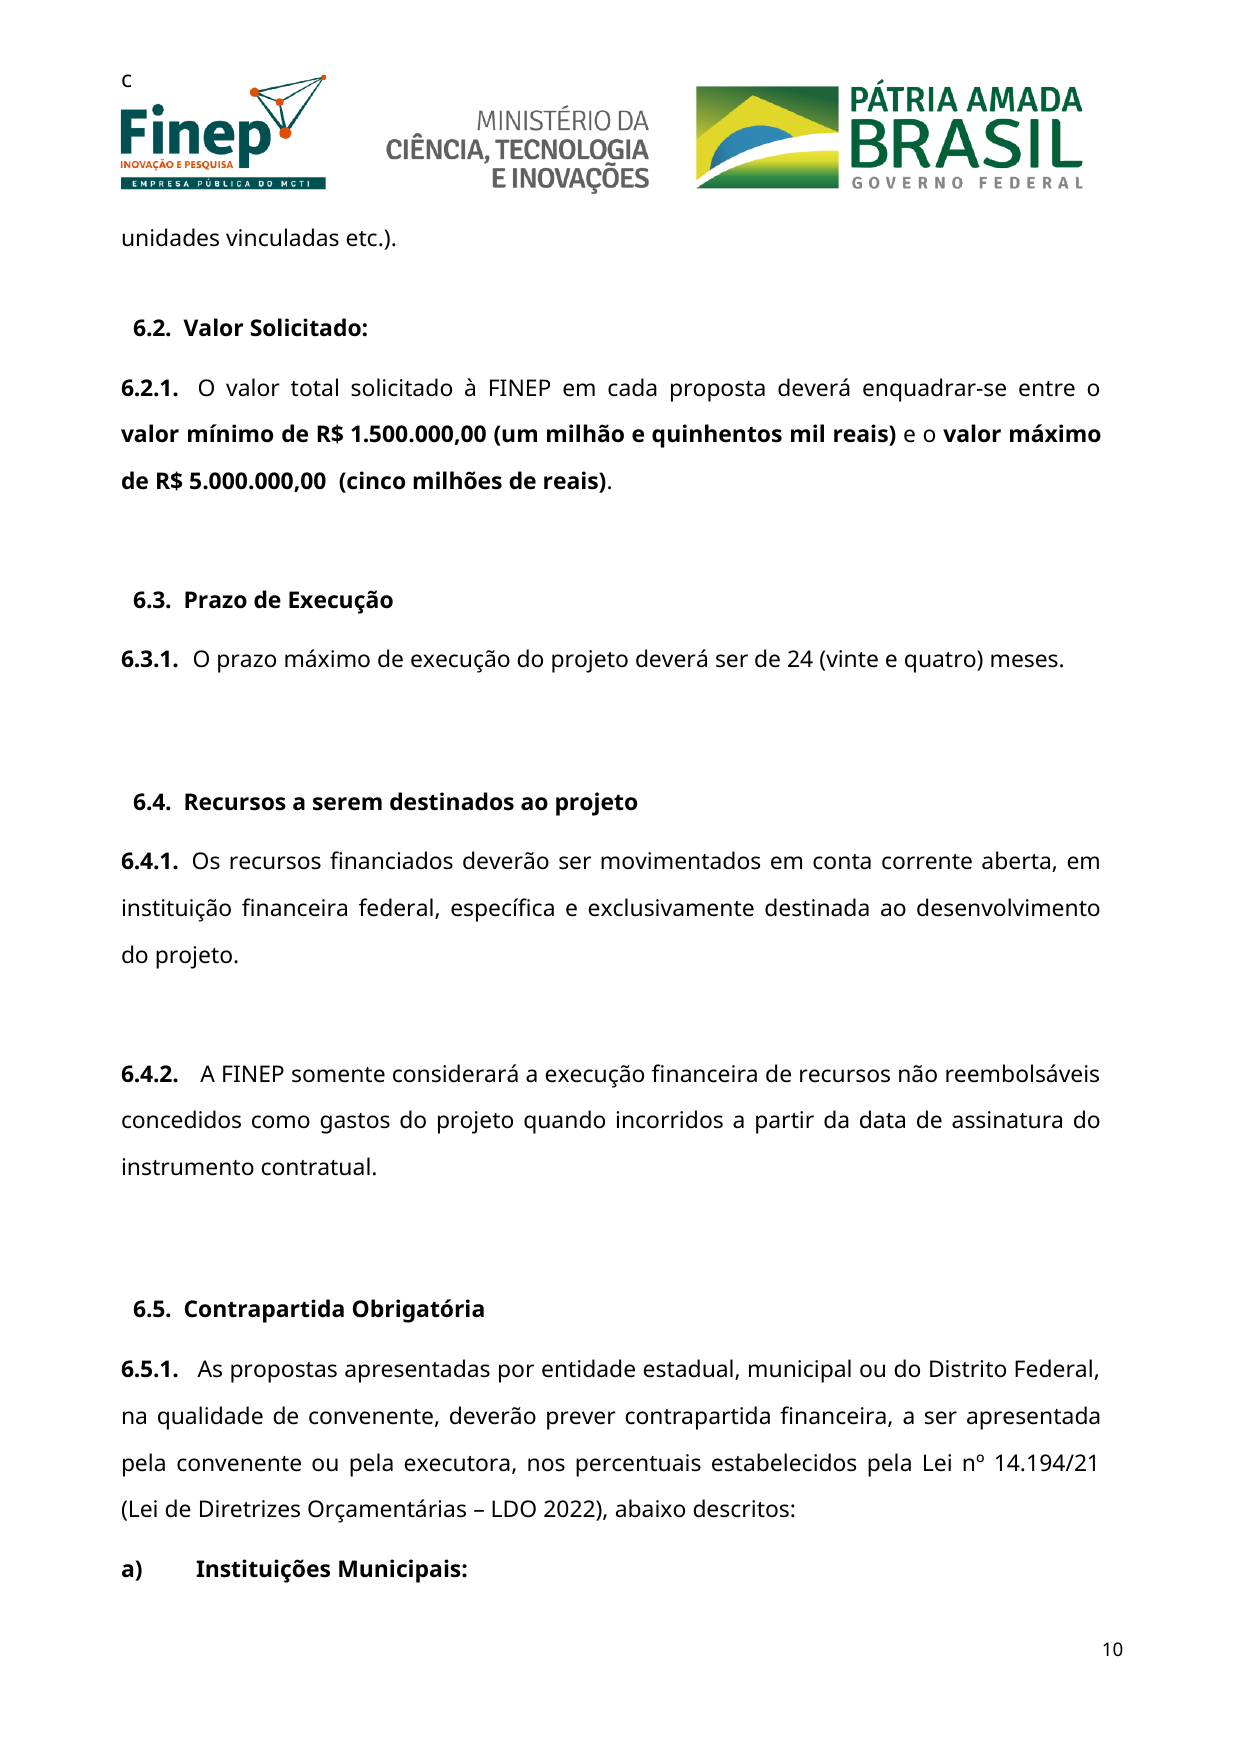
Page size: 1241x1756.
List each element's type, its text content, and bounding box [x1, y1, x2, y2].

list O valor total solicitado à FINEP em cada proposta deverá enquadrar-se entre o valor mínimo de R$ 1.500.000,00 (um milhão e quinhentos mil reais) e o valor máximo de R$ 5.000.000,00 (cinco milhões de reais). [121, 372, 1101, 497]
list A FINEP somente considerará a execução financeira de recursos não reembolsáveis concedidos como gastos do projeto quando incorridos a partir da data de assinatura do instrumento contratual. [121, 1057, 1101, 1182]
list Instituições Municipais: [121, 1553, 1101, 1584]
list O prazo máximo de execução do projeto deverá ser de 24 (vinte e quatro) meses. [121, 643, 1102, 675]
list Prazo de Execução [133, 584, 1167, 615]
list Valor Solicitado: [133, 312, 1167, 343]
list As propostas apresentadas por entidade estadual, municipal ou do Distrito Federal, na qualidade de convenente, deverão prever contrapartida financeira, a ser apresentada pela convenente ou pela executora, nos percentuais estabelecidos pela Lei nº 14.194/21 (Lei de Diretrizes Orçamentárias – LDO 2022), abaixo descritos: [121, 1353, 1101, 1525]
list Recursos a serem destinados ao projeto [133, 786, 1167, 817]
list Contrapartida Obrigatória [133, 1293, 1167, 1325]
list unidades vinculadas etc.). [121, 222, 1110, 253]
list Os recursos financiados deverão ser movimentados em conta corrente aberta, em instituição financeira federal, específica e exclusivamente destinada ao desenvolvimento do projeto. [121, 845, 1102, 970]
